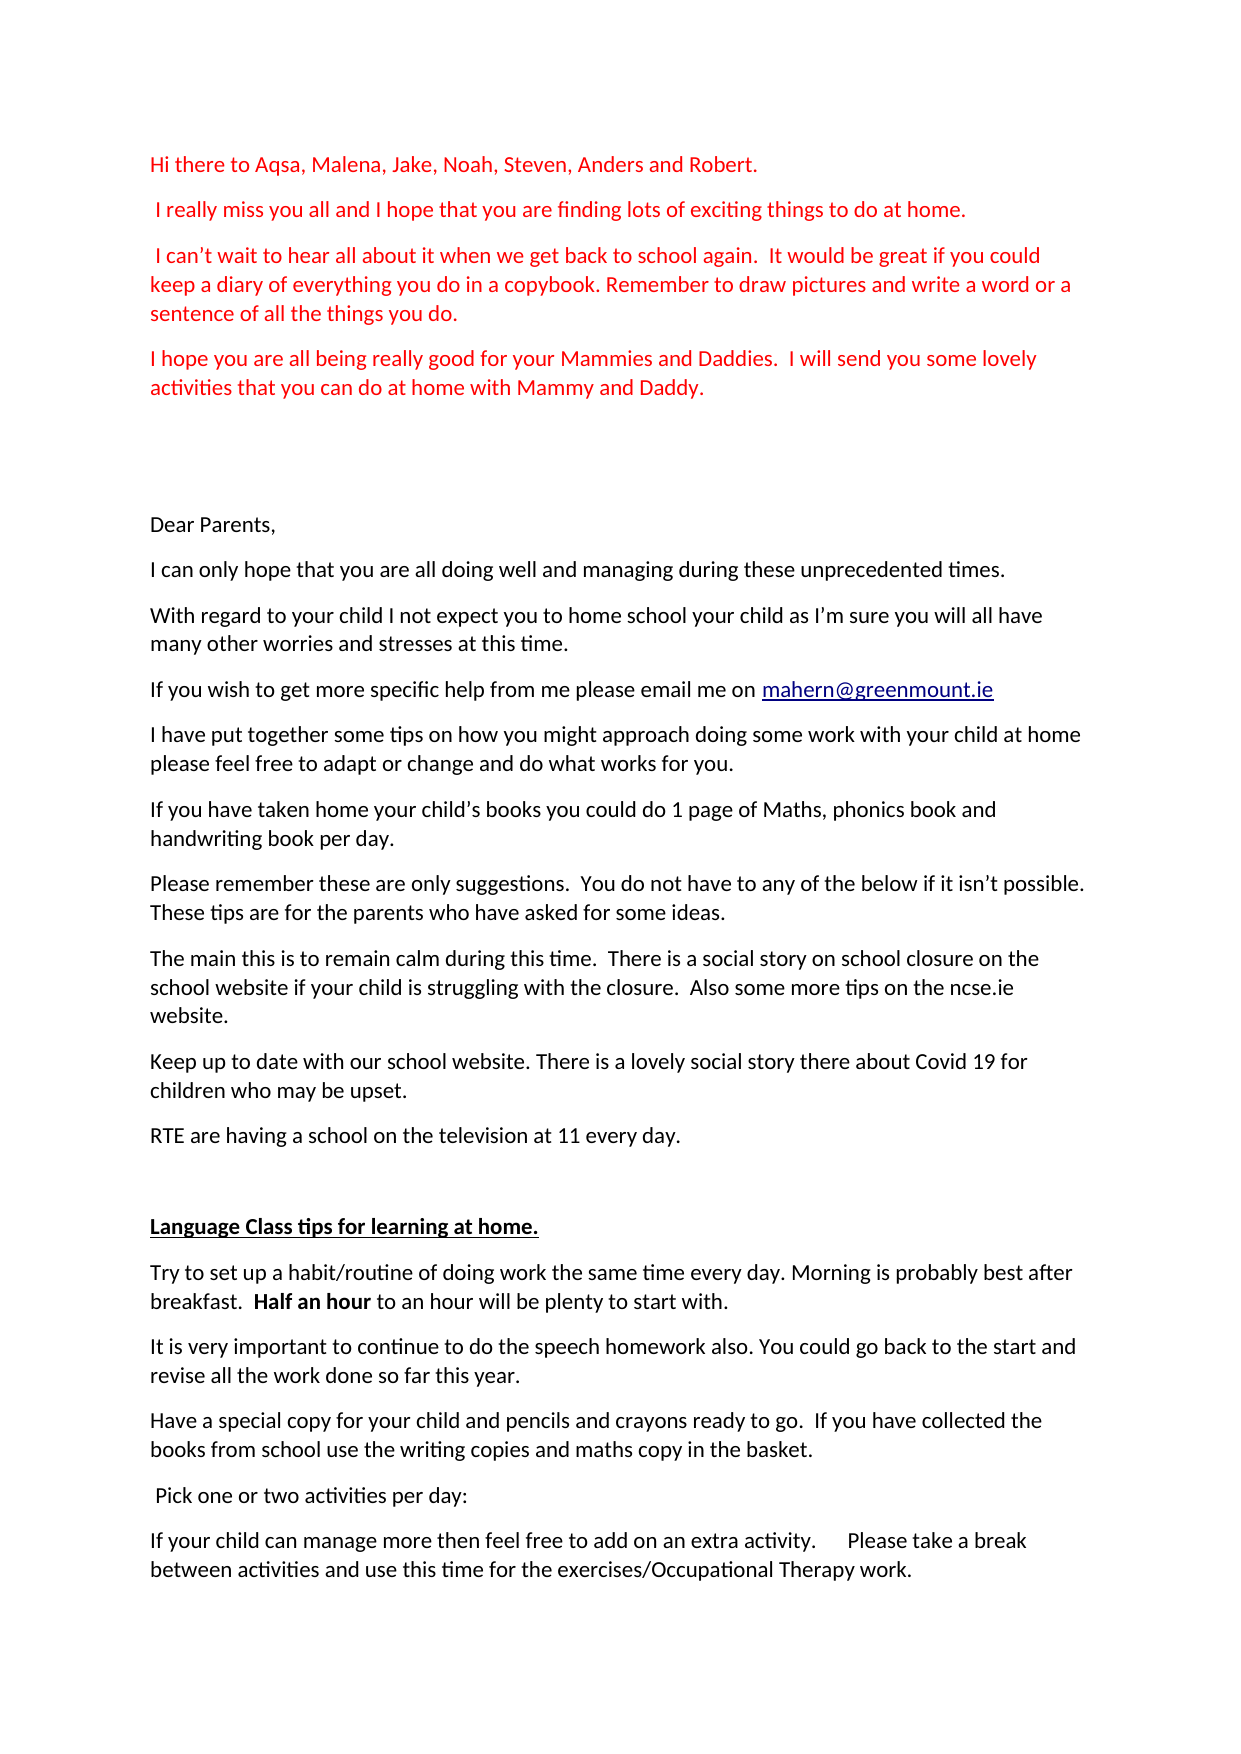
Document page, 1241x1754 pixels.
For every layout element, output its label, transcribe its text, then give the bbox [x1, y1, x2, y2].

text Keep up to date with our school website. There is a lovely social story there about Covid 19 for children who may be upset. [150, 1047, 1090, 1104]
text It is very important to continue to do the speech homework also. You could go back to the start and revise all the work done so far this year. [150, 1332, 1090, 1389]
text Dear Parents, [150, 510, 1090, 538]
text If you have taken home your child’s books you could do 1 page of Maths, phonics book and handwriting book per day. [150, 795, 1090, 852]
text I hope you are all being really good for your Mammies and Daddies. I will send you some lovely activities that you can do at home with Mammy and Daddy. [150, 344, 1090, 401]
text I really miss you all and I hope that you are finding lots of exciting things to do at home. [150, 196, 1090, 223]
text I have put together some tips on how you might approach doing some work with your child at home please feel free to adapt or change and do what works for you. [150, 721, 1090, 777]
text I can’t wait to hear all about it when we get back to school again. It would be great if you could keep a diary of everything you do in a copybook. Remember to draw pictures and write a word or a sentence of all the things you do. [150, 241, 1090, 327]
text Hi there to Aqsa, Malena, Jake, Noah, Steven, Anders and Robert. [150, 150, 1090, 178]
text Have a special copy for your child and pencils and crayons ready to go. If you have collected the books from school use the writing copies and maths copy in the basket. [150, 1407, 1090, 1463]
text The main this is to remain calm during this time. There is a social story on school closure on the school website if your child is struggling with the closure. Also some more tips on the ncse.ie website. [150, 944, 1090, 1029]
text If you wish to get more specific help from me please email me on mahern@greenmount.ie [150, 675, 1090, 703]
text If your child can manage more then feel free to add on an extra activity. Please take a break between activities and use this time for the exercises/Occupational Therapy work. [150, 1527, 1090, 1583]
text RTE are having a school on the television at 11 every day. [150, 1121, 1090, 1149]
text With regard to your child I not expect you to home school your child as I’m sure you will all have many other worries and stresses at this time. [150, 601, 1090, 658]
text Try to set up a habit/routine of doing work the same time every day. Morning is probably best after breakfast. Half an hour to an hour will be plenty to start with. [150, 1258, 1090, 1315]
text I can only hope that you are all doing well and managing during these unprecedented times. [150, 555, 1090, 583]
text Please remember these are only suggestions. You do not have to any of the below if it isn’t possible. These tips are for the parents who have asked for some ideas. [150, 869, 1090, 926]
text Language Class tips for learning at home. [150, 1212, 1090, 1240]
text Pick one or two activities per day: [150, 1481, 1090, 1509]
